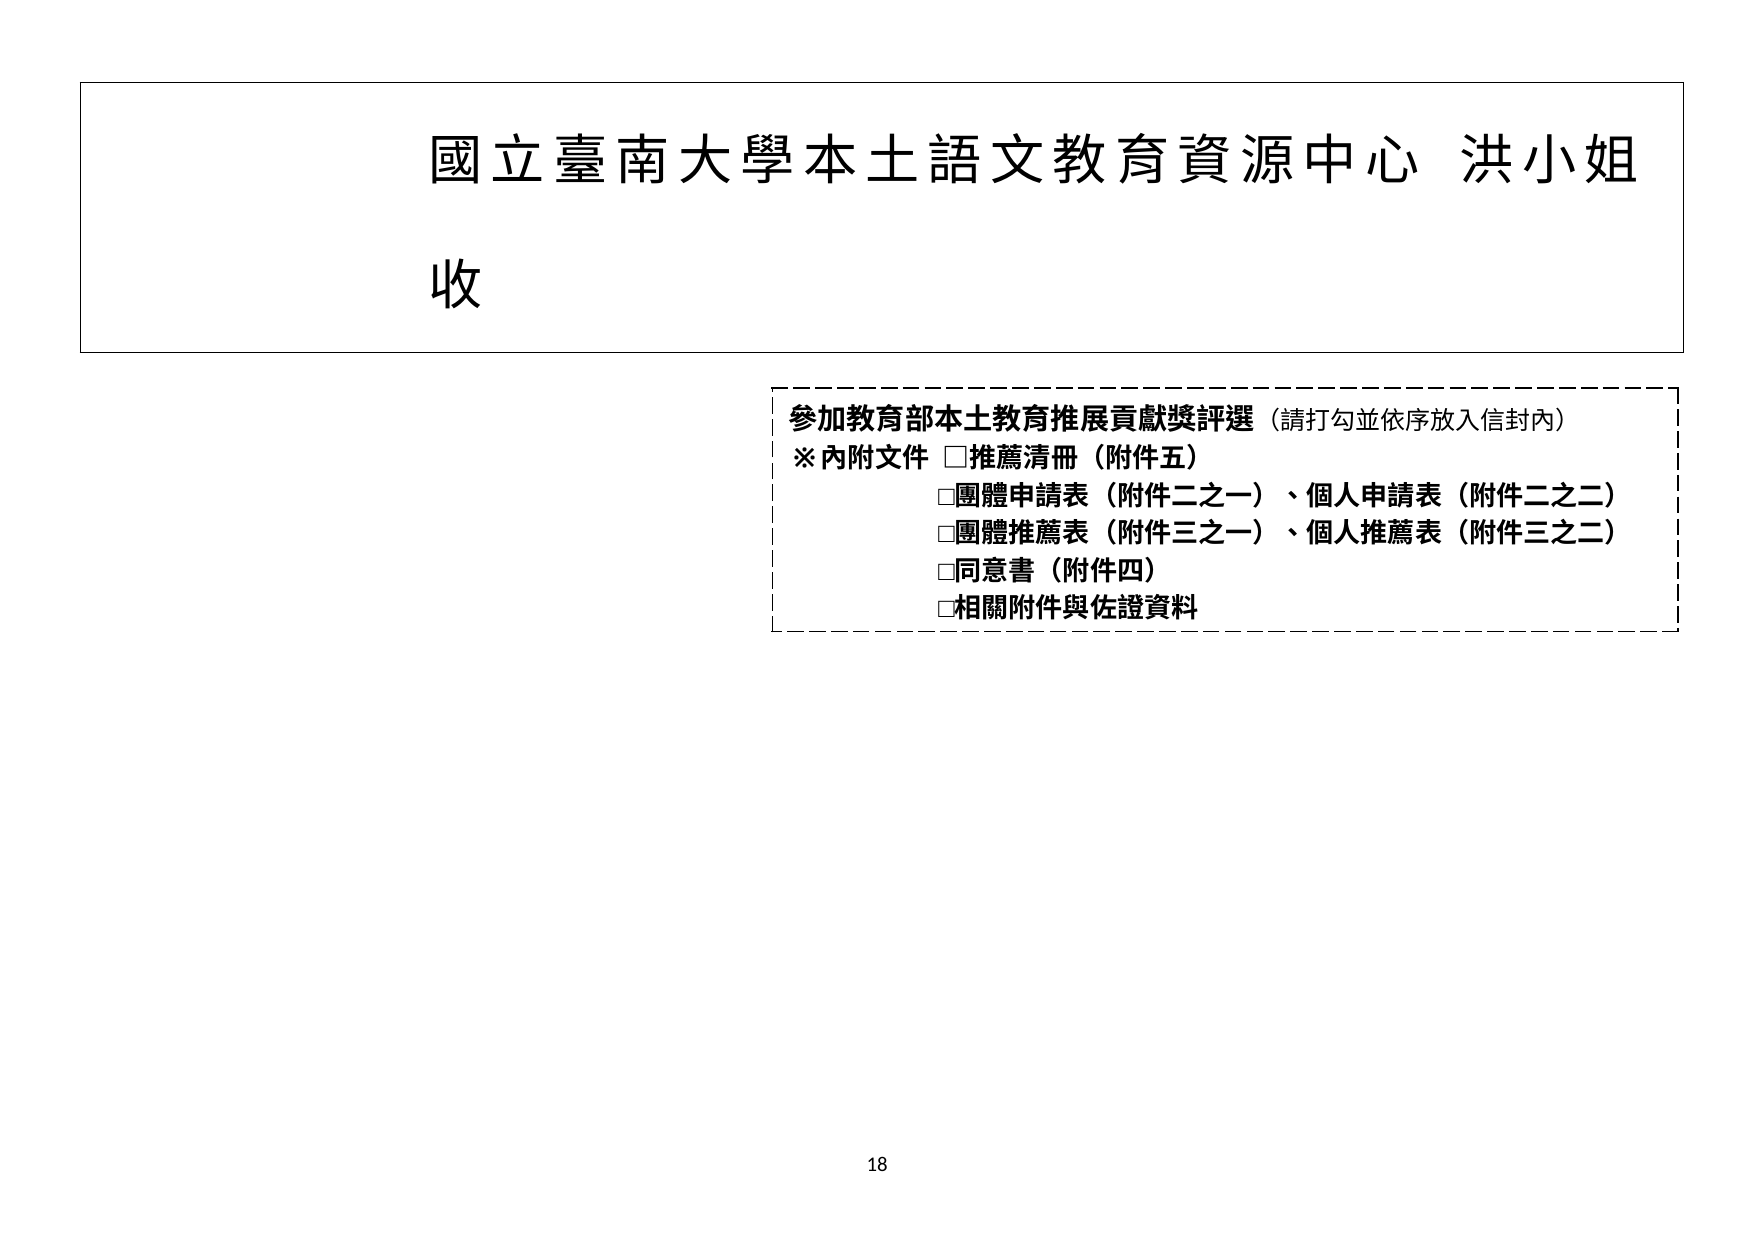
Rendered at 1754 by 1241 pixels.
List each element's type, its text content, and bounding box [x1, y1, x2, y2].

text ※內附文件 □推薦清冊（附件五） [788, 438, 1662, 475]
text □同意書（附件四） [788, 550, 1662, 588]
text □團體推薦表（附件三之一）、個人推薦表（附件三之二） [788, 513, 1662, 550]
text 參加教育部本土教育推展貢獻獎評選（請打勾並依序放入信封內） [788, 396, 1662, 438]
text □團體申請表（附件二之一）、個人申請表（附件二之二） [788, 475, 1662, 513]
text □相關附件與佐證資料 [788, 588, 1662, 623]
table_header 國立臺南大學本土語文教育資源中心 洪小姐收 [81, 83, 1683, 352]
